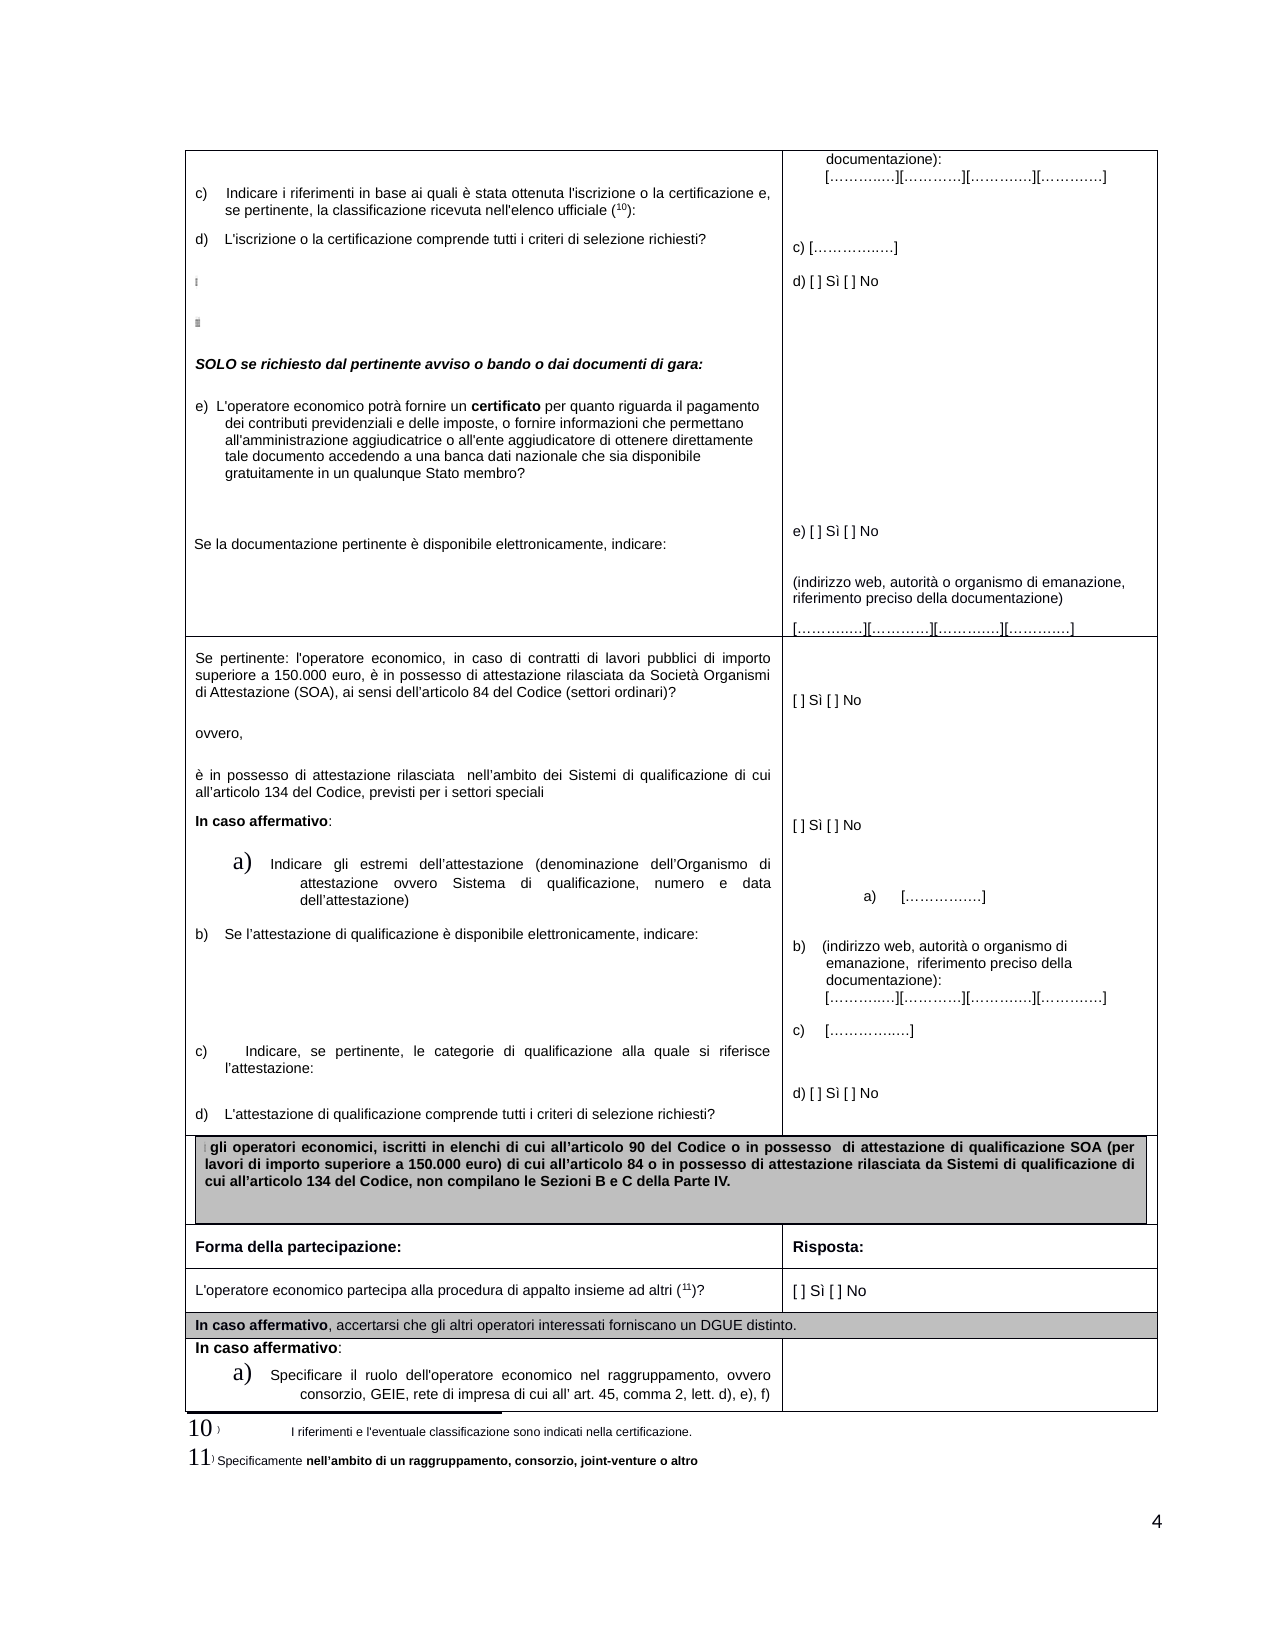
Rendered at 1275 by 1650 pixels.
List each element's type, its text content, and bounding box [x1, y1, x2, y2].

table_cell [ ] Sì [ ] No [783, 1269, 1157, 1312]
table_cell Se pertinente: l'operatore economico è iscritto in un elenco ufficiale di imprenditori, fornitori, o prestatori di servizi o possiede una certificazione rilasciata da organismi accreditati, ai sensi dell’articolo 90 del Codice ? In caso affermativo: Rispondere compilando le altre parti di questa sezione, la sezione B e, ove pertinente, la sezione C della presente parte, la parte III, la parte V se applicabile, e in ogni caso compilare e firmare la parte VI. Indicare la denominazione dell'elenco o del certificato e, se pertinente, il pertinente numero di iscrizione o della certificazione b) Se il certificato di iscrizione o la certificazione è disponibile elettronicamente, indicare: c) Indicare i riferimenti in base ai quali è stata ottenuta l'iscrizione o la certificazione e, se pertinente, la classificazione ricevuta nell'elenco ufficiale (): d) L'iscrizione o la certificazione comprende tutti i criteri di selezione richiesti? In caso di risposta negativa alla lettera d): Inserire inoltre tutte le informazioni mancanti nella parte IV, sezione A, B, C, o D secondo il caso SOLO se richiesto dal pertinente avviso o bando o dai documenti di gara: e) L'operatore economico potrà fornire un certificato per quanto riguarda il pagamento dei contributi previdenziali e delle imposte, o fornire informazioni che permettano all'amministrazione aggiudicatrice o all'ente aggiudicatore di ottenere direttamente tale documento accedendo a una banca dati nazionale che sia disponibile gratuitamente in un qualunque Stato membro? Se la documentazione pertinente è disponibile elettronicamente, indicare: [186, 151, 782, 636]
table_cell In caso affermativo, accertarsi che gli altri operatori interessati forniscano un DGUE distinto. [186, 1313, 1157, 1338]
table_cell Forma della partecipazione: [186, 1225, 782, 1268]
table_cell [783, 1339, 1157, 1411]
table_cell Risposta: [783, 1225, 1157, 1268]
table_cell documentazione): [………..…][…………][……….…][……….…] c) […………..…] d) [ ] Sì [ ] No e) [ ] Sì [ ] No (indirizzo web, autorità o organismo di emanazione, riferimento preciso della documentazione) [………..…][…………][……….…][……….…] [783, 151, 1157, 636]
table_cell [ ] Sì [ ] No [ ] Sì [ ] No [………….…] b) (indirizzo web, autorità o organismo di emanazione, riferimento preciso della documentazione): [………..…][…………][……….…][……….…] c) […………..…] d) [ ] Sì [ ] No [783, 637, 1157, 1135]
table_cell In caso affermativo: Specificare il ruolo dell'operatore economico nel raggruppamento, ovvero consorzio, GEIE, rete di impresa di cui all’ art. 45, comma 2, lett. d), e), f) [186, 1339, 782, 1411]
table_cell L'operatore economico partecipa alla procedura di appalto insieme ad altri ()? [186, 1269, 782, 1312]
table_cell Se pertinente: l'operatore economico, in caso di contratti di lavori pubblici di importo superiore a 150.000 euro, è in possesso di attestazione rilasciata da Società Organismi di Attestazione (SOA), ai sensi dell’articolo 84 del Codice (settori ordinari)? ovvero, è in possesso di attestazione rilasciata nell’ambito dei Sistemi di qualificazione di cui all’articolo 134 del Codice, previsti per i settori speciali In caso affermativo: Indicare gli estremi dell’attestazione (denominazione dell’Organismo di attestazione ovvero Sistema di qualificazione, numero e data dell’attestazione) b) Se l’attestazione di qualificazione è disponibile elettronicamente, indicare: c) Indicare, se pertinente, le categorie di qualificazione alla quale si riferisce l’attestazione: d) L'attestazione di qualificazione comprende tutti i criteri di selezione richiesti? [186, 637, 782, 1135]
